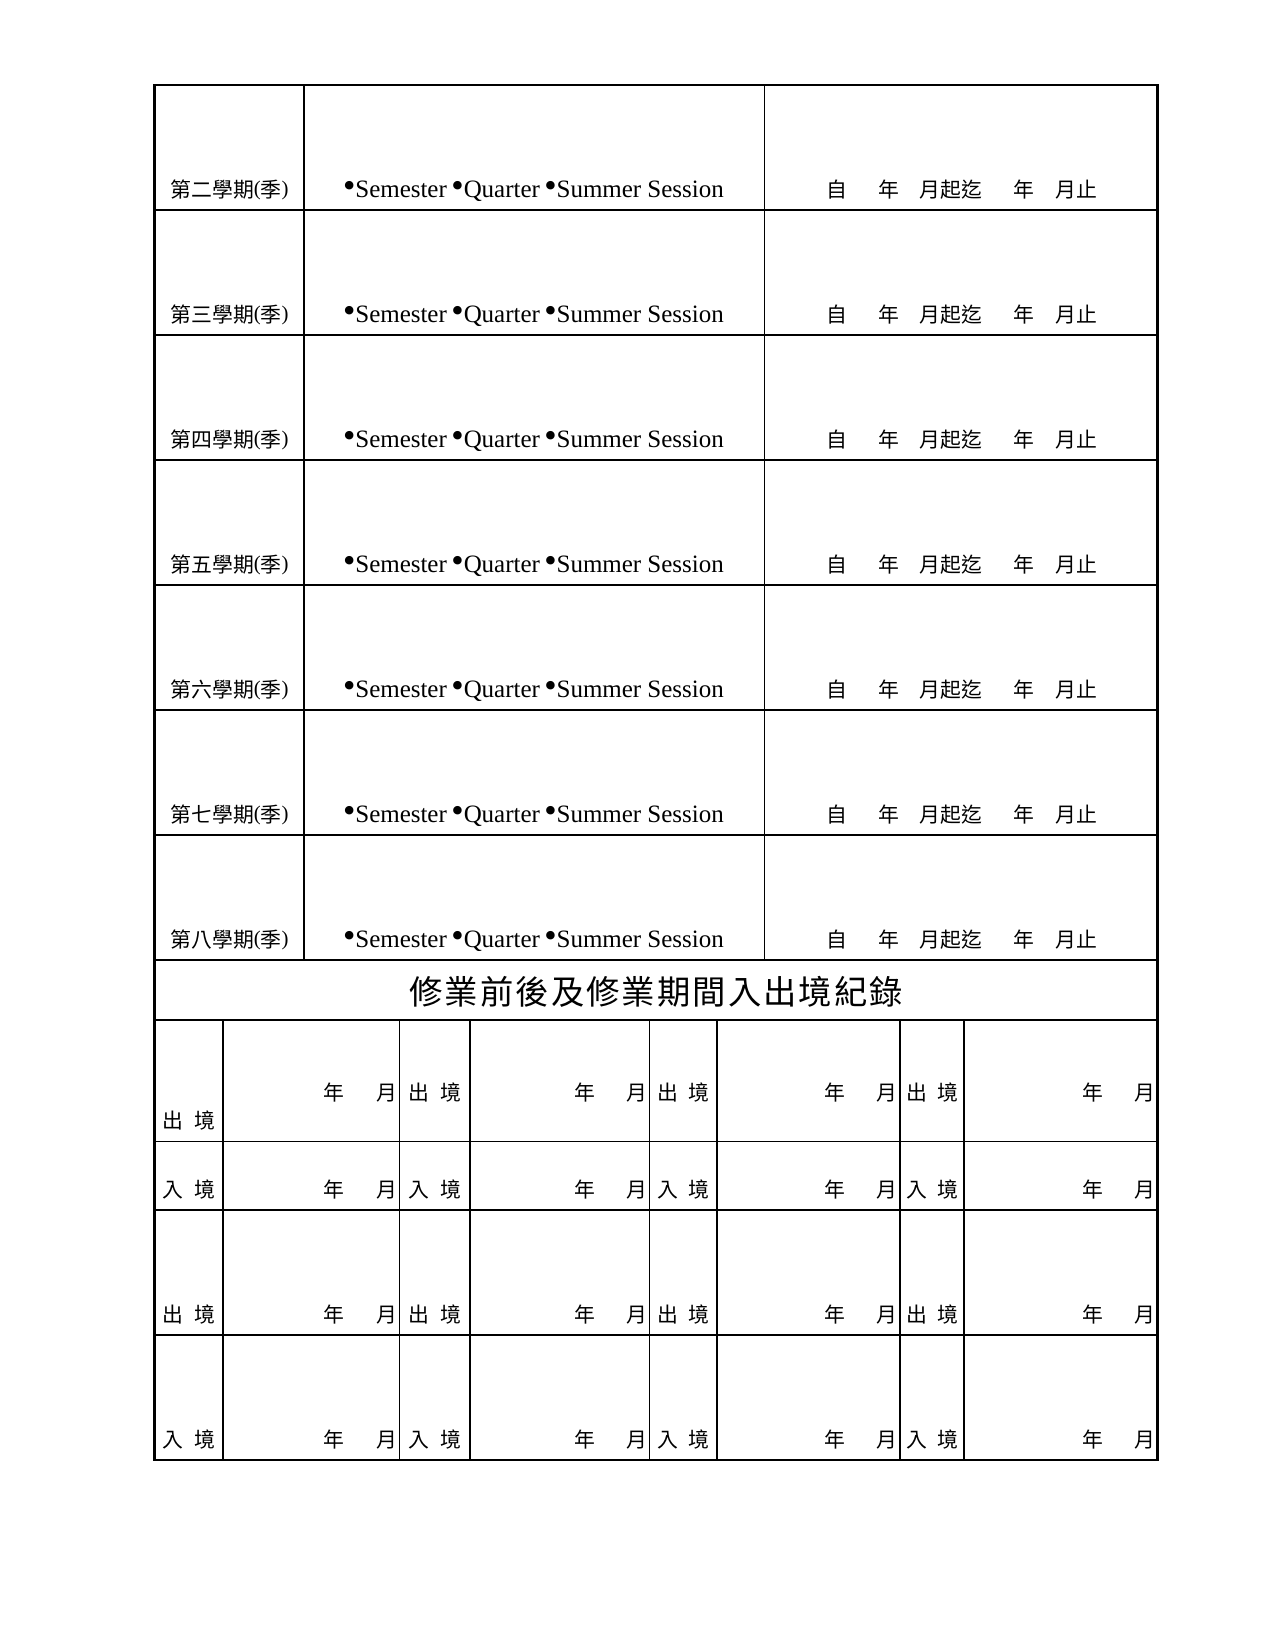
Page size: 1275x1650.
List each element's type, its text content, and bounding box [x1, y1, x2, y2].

table_cell 入 境 [400, 1336, 469, 1459]
table_cell 自 年 月起迄 年 月止 [765, 86, 1156, 209]
table_cell 年 月 [471, 1211, 649, 1334]
table_cell 年 月 [471, 1021, 649, 1141]
table_cell 年 月 [718, 1142, 899, 1209]
table_cell 年 月 [965, 1021, 1156, 1141]
table_cell 第八學期(季) [156, 836, 303, 959]
table_cell Semester Quarter Summer Session [305, 586, 764, 709]
table_cell 第七學期(季) [156, 711, 303, 834]
table_cell 年 月 [965, 1211, 1156, 1334]
table_cell 年 月 [471, 1336, 649, 1459]
table_cell 入 境 [901, 1142, 963, 1209]
table_cell 自 年 月起迄 年 月止 [765, 836, 1156, 959]
table_cell 自 年 月起迄 年 月止 [765, 336, 1156, 459]
table_cell 年 月 [718, 1336, 899, 1459]
table_cell 年 月 [718, 1211, 899, 1334]
table_cell 第六學期(季) [156, 586, 303, 709]
table_cell 入 境 [901, 1336, 963, 1459]
table_cell Semester Quarter Summer Session [305, 336, 764, 459]
table_cell 第二學期(季) [156, 86, 303, 209]
table_cell Semester Quarter Summer Session [305, 461, 764, 584]
table_cell 修業前後及修業期間入出境紀錄 [156, 961, 1156, 1019]
table_cell 入 境 [650, 1336, 716, 1459]
table_cell 出 境 [901, 1211, 963, 1334]
table_cell 出 境 [400, 1211, 469, 1334]
table_cell 出 境 [156, 1211, 222, 1334]
table_cell 入 境 [400, 1142, 469, 1209]
table_cell Semester Quarter Summer Session [305, 86, 764, 209]
table_cell 出 境 [650, 1211, 716, 1334]
table_cell 出 境 [901, 1021, 963, 1141]
table_cell 第五學期(季) [156, 461, 303, 584]
table_cell 自 年 月起迄 年 月止 [765, 711, 1156, 834]
table_cell 第四學期(季) [156, 336, 303, 459]
table_cell 出 境 [156, 1021, 222, 1141]
table_cell 第三學期(季) [156, 211, 303, 334]
table_cell Semester Quarter Summer Session [305, 711, 764, 834]
table_cell 年 月 [224, 1142, 399, 1209]
table_cell 年 月 [965, 1336, 1156, 1459]
table_cell 年 月 [471, 1142, 649, 1209]
table_cell 年 月 [718, 1021, 899, 1141]
table_cell 出 境 [400, 1021, 469, 1141]
table_cell 入 境 [156, 1142, 222, 1209]
table_cell 入 境 [650, 1142, 716, 1209]
table_cell 入 境 [156, 1336, 222, 1459]
table_cell Semester Quarter Summer Session [305, 836, 764, 959]
table_cell 自 年 月起迄 年 月止 [765, 211, 1156, 334]
table_cell 年 月 [224, 1021, 399, 1141]
table_cell 年 月 [965, 1142, 1156, 1209]
table_cell 出 境 [650, 1021, 716, 1141]
table_cell 自 年 月起迄 年 月止 [765, 461, 1156, 584]
table_cell Semester Quarter Summer Session [305, 211, 764, 334]
table_cell 年 月 [224, 1336, 399, 1459]
table_cell 年 月 [224, 1211, 399, 1334]
table_cell 自 年 月起迄 年 月止 [765, 586, 1156, 709]
